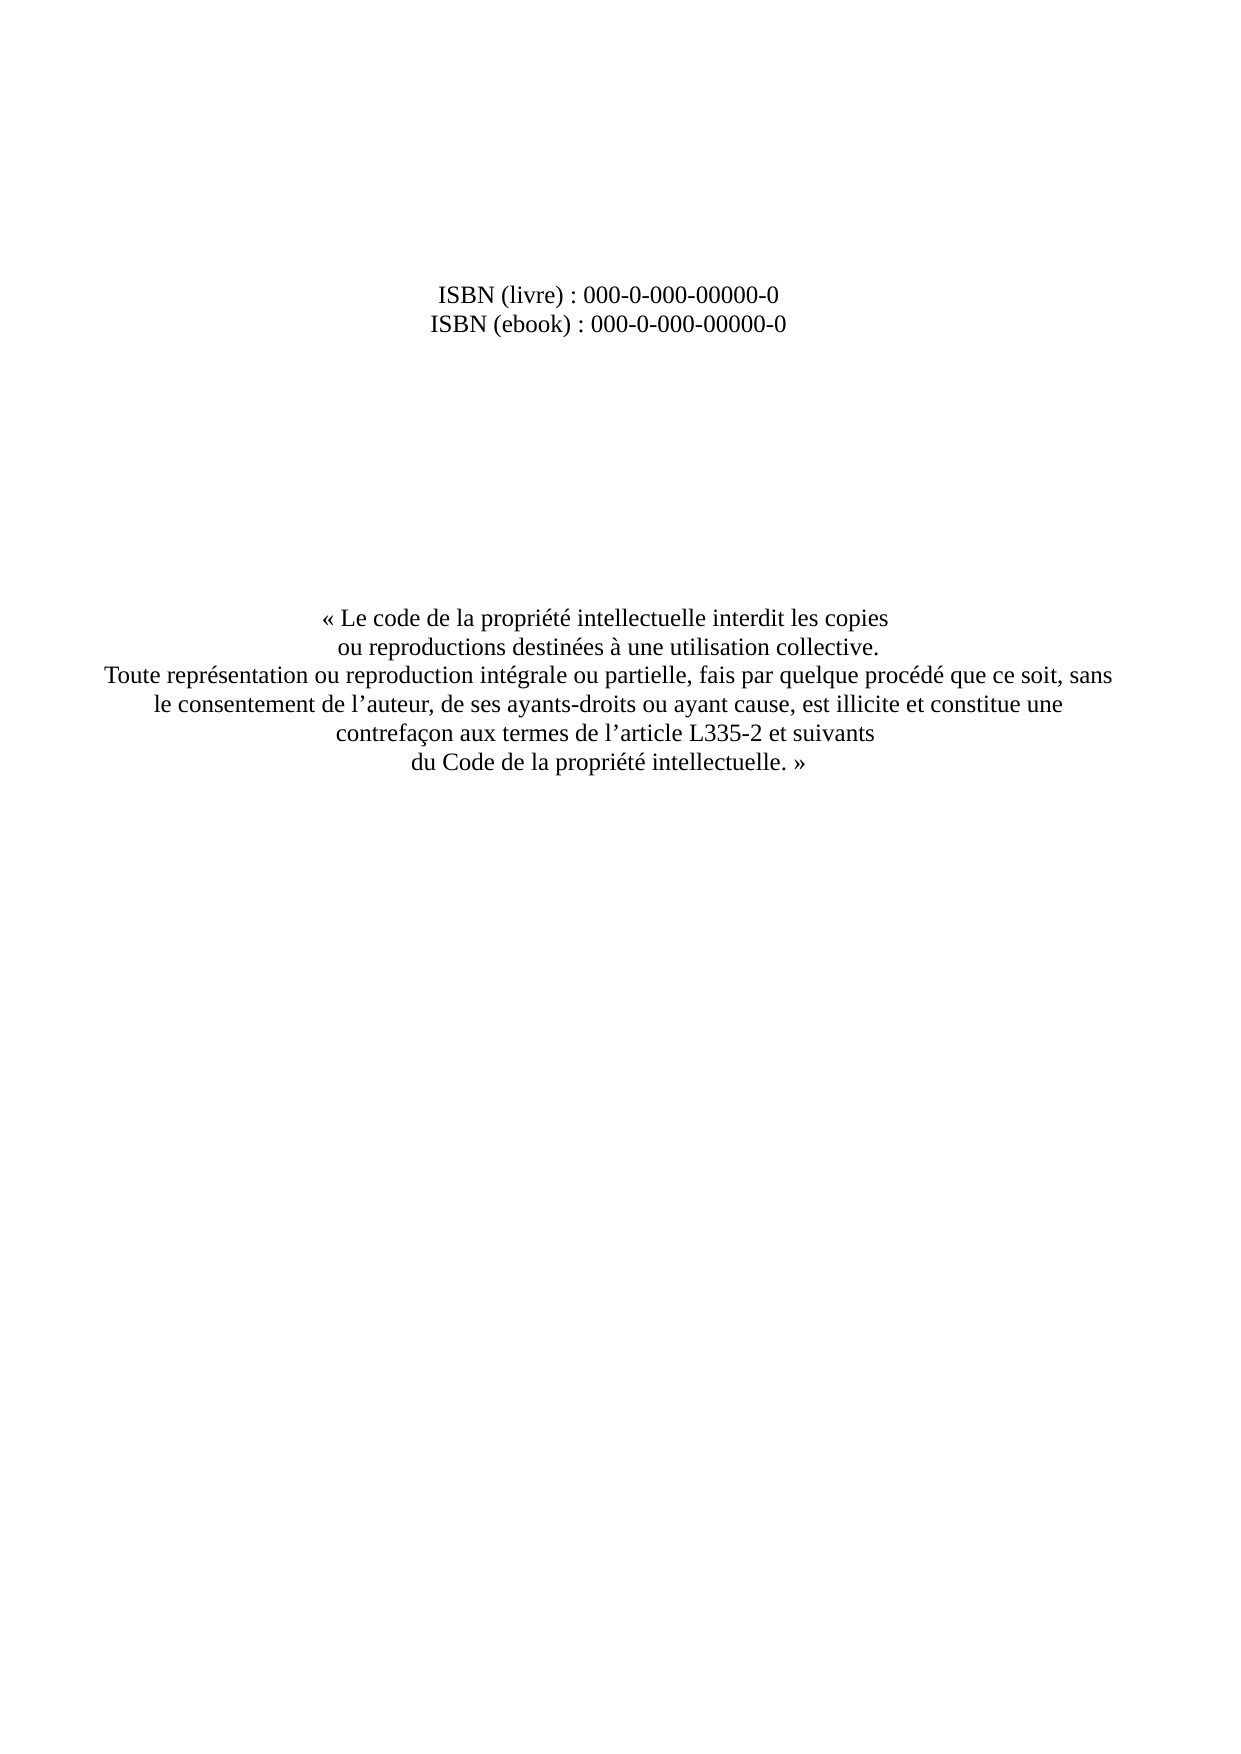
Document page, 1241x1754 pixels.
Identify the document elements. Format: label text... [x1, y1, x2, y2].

text du Code de la propriété intellectuelle. » [94, 747, 1122, 775]
text Toute représentation ou reproduction intégrale ou partielle, fais par quelque procédé que ce soit, sans le consentement de l’auteur, de ses ayants-droits ou ayant cause, est illicite et constitue une contrefaçon aux termes de l’article L335-2 et suivants [94, 660, 1122, 747]
text ou reproductions destinées à une utilisation collective. [94, 632, 1122, 660]
text ISBN (ebook) : 000-0-000-00000-0 [94, 309, 1122, 338]
text « Le code de la propriété intellectuelle interdit les copies [94, 603, 1122, 632]
text ISBN (livre) : 000-0-000-00000-0 [94, 280, 1122, 309]
